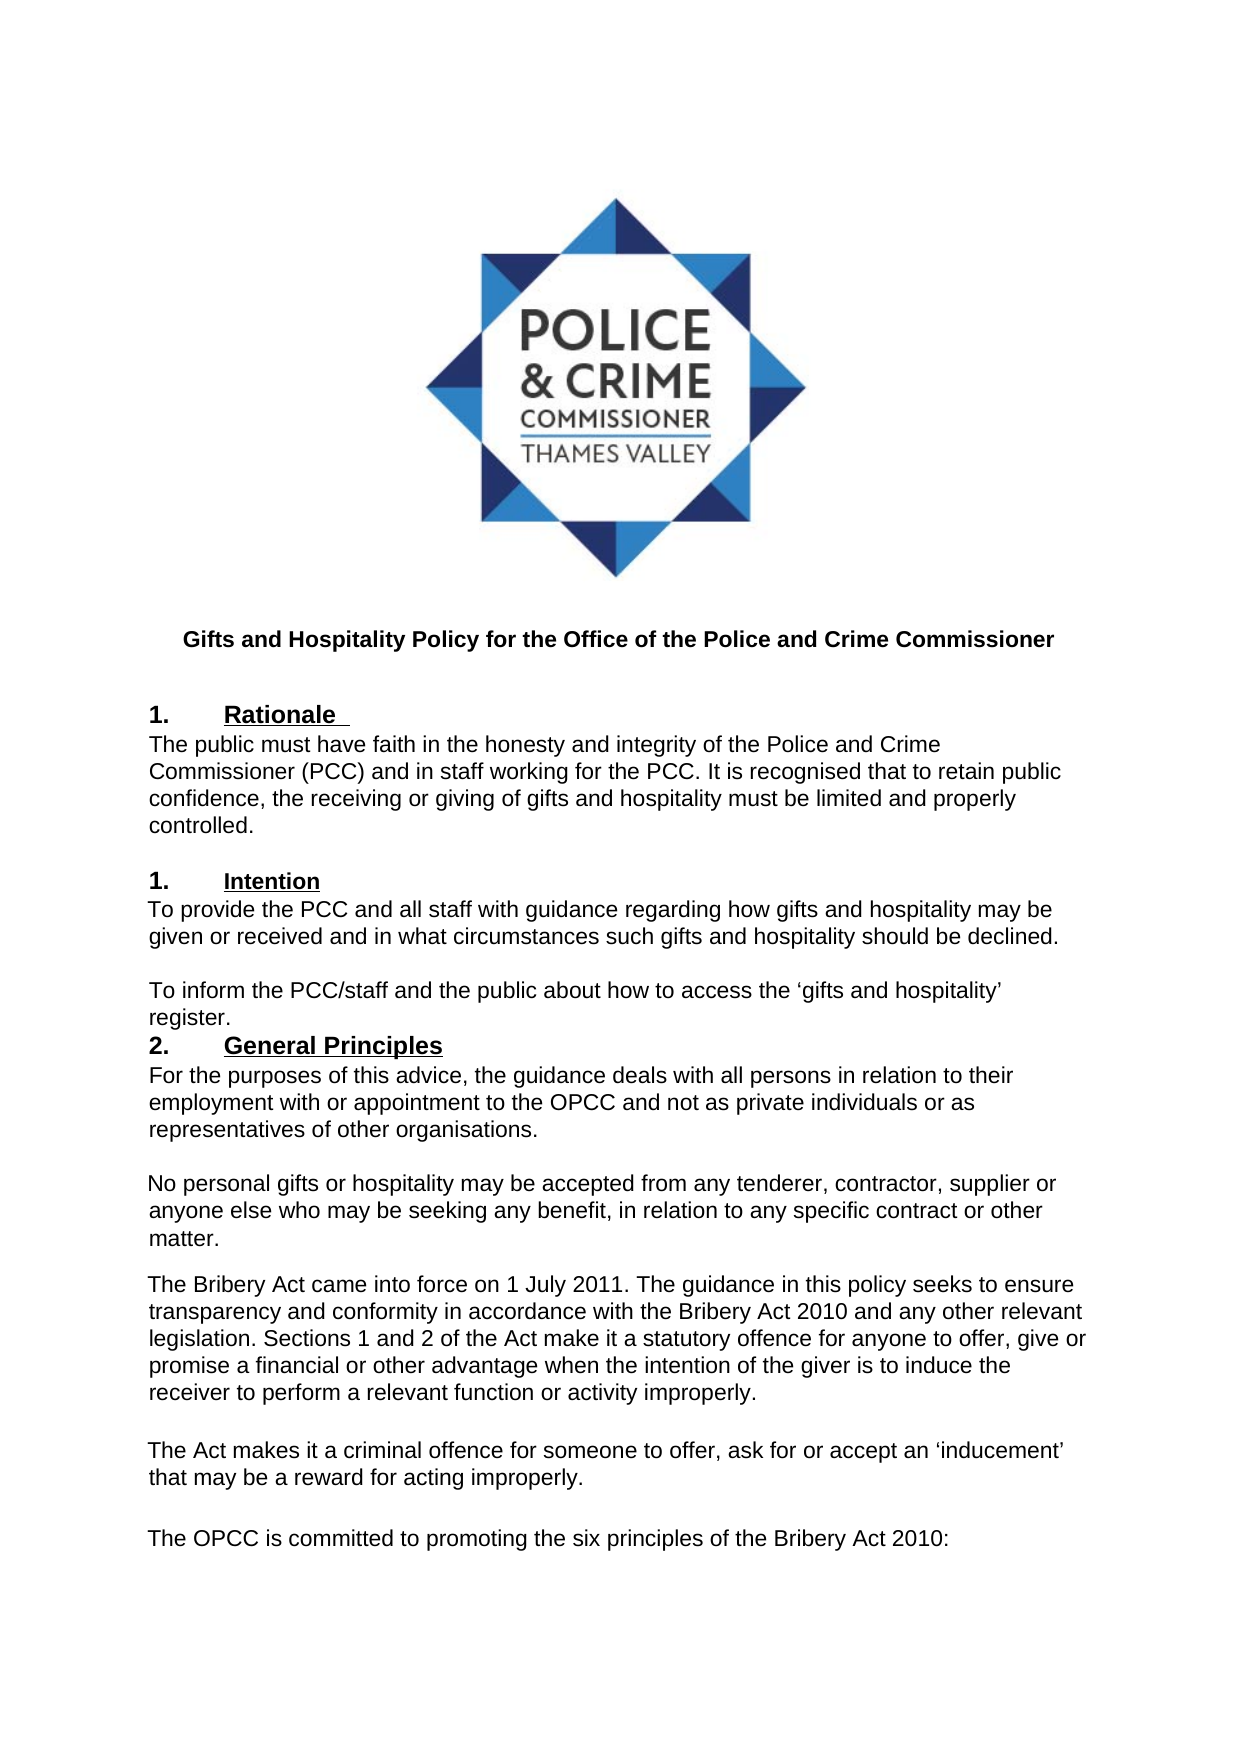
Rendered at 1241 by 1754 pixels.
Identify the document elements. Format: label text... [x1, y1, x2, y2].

subtitle Rationale [148, 700, 1100, 729]
text The public must have faith in the honesty and integrity of the Police and Crime Commissioner (PCC) and in staff working for the PCC. It is recognised that to retain public confidence, the receiving or giving of gifts and hospitality must be limited and properly controlled. [148, 731, 1091, 838]
text No personal gifts or hospitality may be accepted from any tenderer, contractor, supplier or anyone else who may be seeking any benefit, in relation to any specific contract or other matter. [147, 1170, 1091, 1251]
text The OPCC is committed to promoting the six principles of the Bribery Act 2010: [147, 1525, 1091, 1552]
text To inform the PCC/staff and the public about how to access the ‘gifts and hospitality’ register. [148, 977, 1091, 1030]
text The Bribery Act came into force on 1 July 2011. The guidance in this policy seeks to ensure transparency and conformity in accordance with the Bribery Act 2010 and any other relevant legislation. Sections 1 and 2 of the Act make it a statutory offence for anyone to offer, give or promise a financial or other advantage when the intention of the giver is to induce the receiver to perform a relevant function or activity improperly. [147, 1271, 1091, 1405]
text For the purposes of this advice, the guidance deals with all persons in relation to their employment with or appointment to the OPCC and not as private individuals or as representatives of other organisations. [148, 1062, 1091, 1142]
text To provide the PCC and all staff with guidance regarding how gifts and hospitality may be given or received and in what circumstances such gifts and hospitality should be declined. [147, 896, 1091, 949]
subtitle General Principles [148, 1031, 1100, 1060]
text The Act makes it a criminal offence for someone to offer, ask for or accept an ‘inducement’ that may be a reward for acting improperly. [147, 1437, 1091, 1491]
list Intention [148, 866, 1091, 895]
text Gifts and Hospitality Policy for the Office of the Police and Crime Commissioner [147, 626, 1091, 652]
